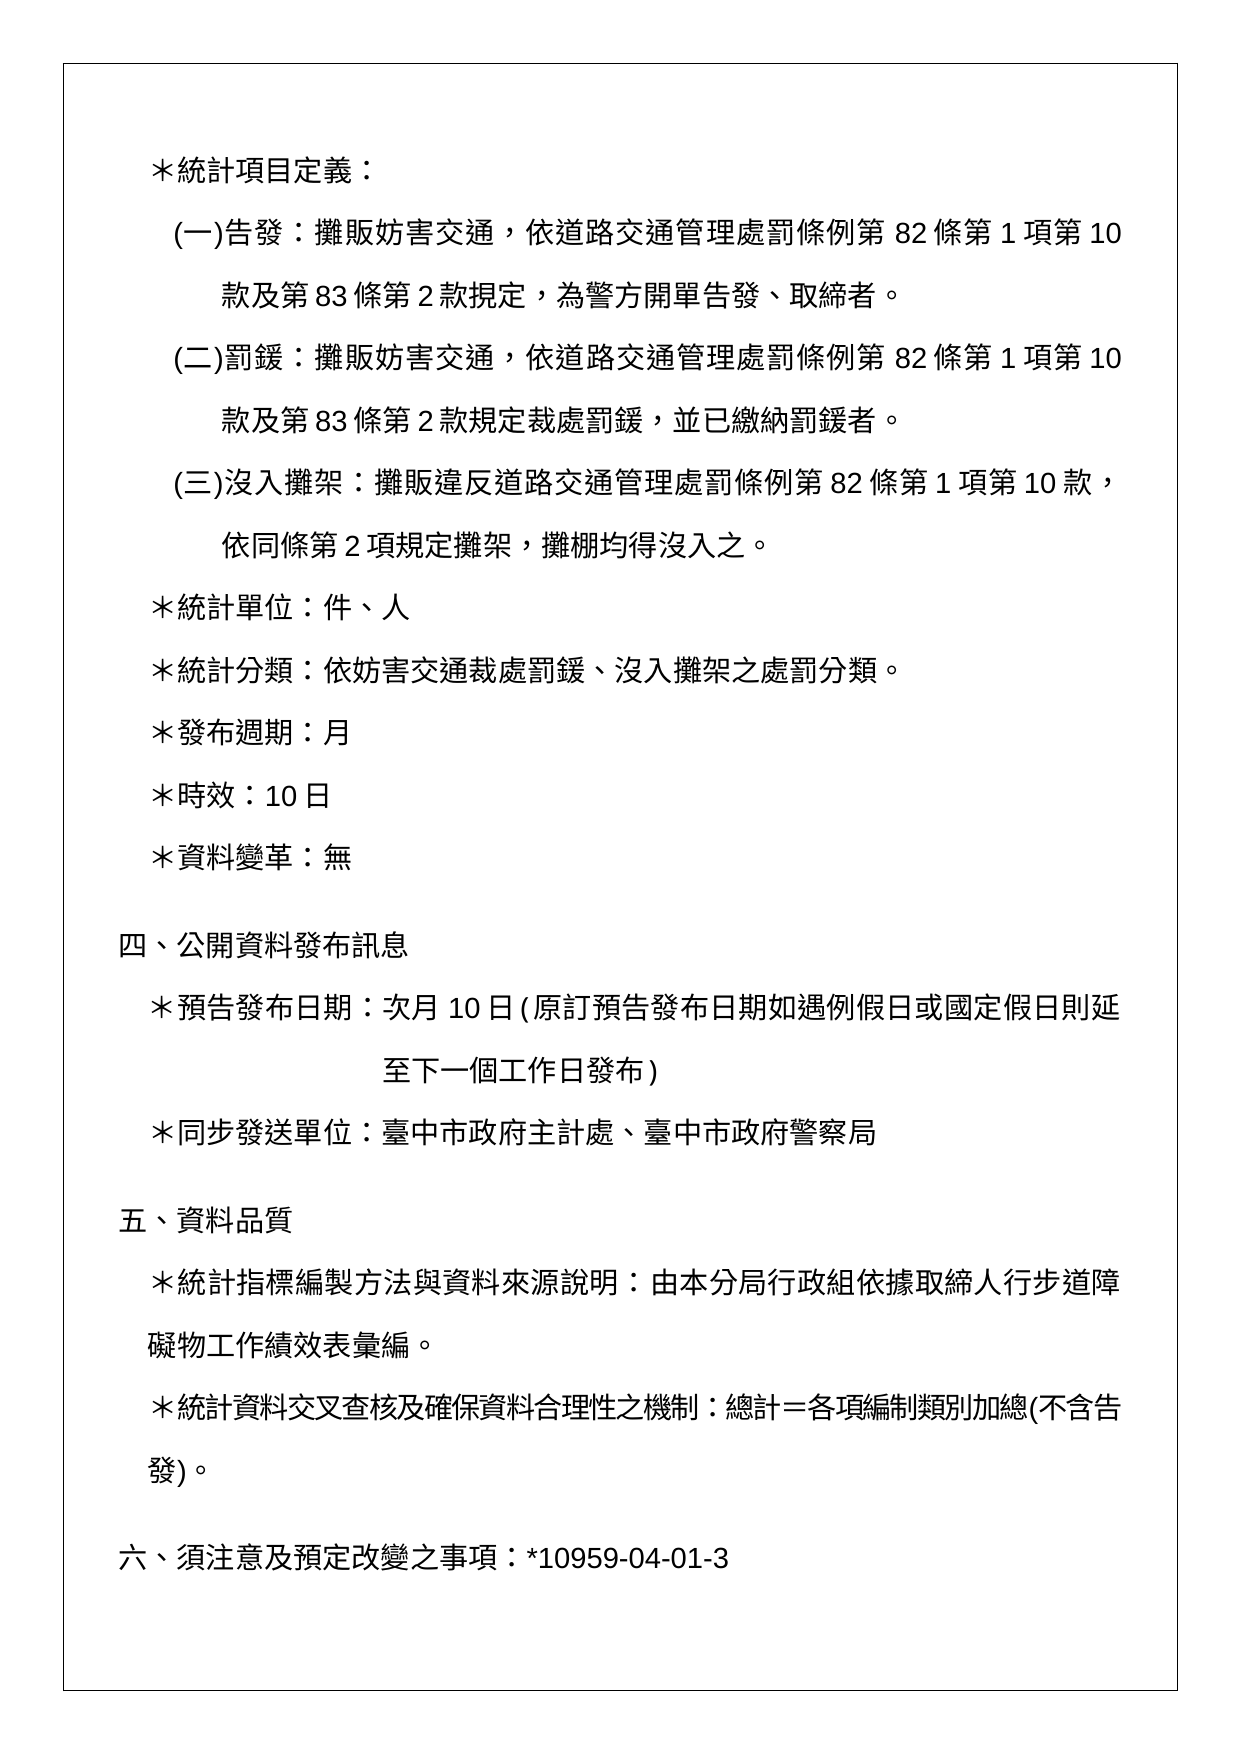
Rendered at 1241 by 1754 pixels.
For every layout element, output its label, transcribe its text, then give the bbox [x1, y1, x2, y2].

text ＊時效：10日 [148, 752, 1122, 814]
text 四、公開資料發布訊息 [118, 902, 1122, 964]
text (二)罰鍰：攤販妨害交通，依道路交通管理處罰條例第82條第1項第10款及第83條第2款規定裁處罰鍰，並已繳納罰鍰者。 [173, 314, 1122, 439]
text 五、資料品質 [118, 1177, 1122, 1239]
text ＊資料變革：無 [148, 814, 1122, 877]
text ＊統計指標編製方法與資料來源說明：由本分局行政組依據取締人行步道障礙物工作績效表彙編。 [148, 1239, 1122, 1364]
text ＊統計項目定義： [148, 127, 1122, 189]
text (三)沒入攤架：攤販違反道路交通管理處罰條例第82條第1項第10款，依同條第2項規定攤架，攤棚均得沒入之。 [173, 439, 1122, 564]
text ＊發布週期：月 [148, 689, 1122, 752]
text ＊統計單位：件、人 [148, 564, 1122, 627]
text (一)告發：攤販妨害交通，依道路交通管理處罰條例第82條第1項第10款及第83條第2款挸定，為警方開單告發、取締者。 [173, 189, 1122, 314]
text ＊同步發送單位：臺中市政府主計處、臺中市政府警察局 [148, 1089, 1122, 1152]
text 六、須注意及預定改變之事項：*10959-04-01-3 [118, 1514, 1122, 1577]
text ＊統計分類：依妨害交通裁處罰鍰、沒入攤架之處罰分類。 [148, 627, 1122, 689]
text ＊統計資料交叉查核及確保資料合理性之機制：總計＝各項編制類別加總(不含告發)。 [148, 1364, 1122, 1489]
text ＊預告發布日期：次月10日(原訂預告發布日期如遇例假日或國定假日則延至下一個工作日發布) [148, 964, 1122, 1089]
